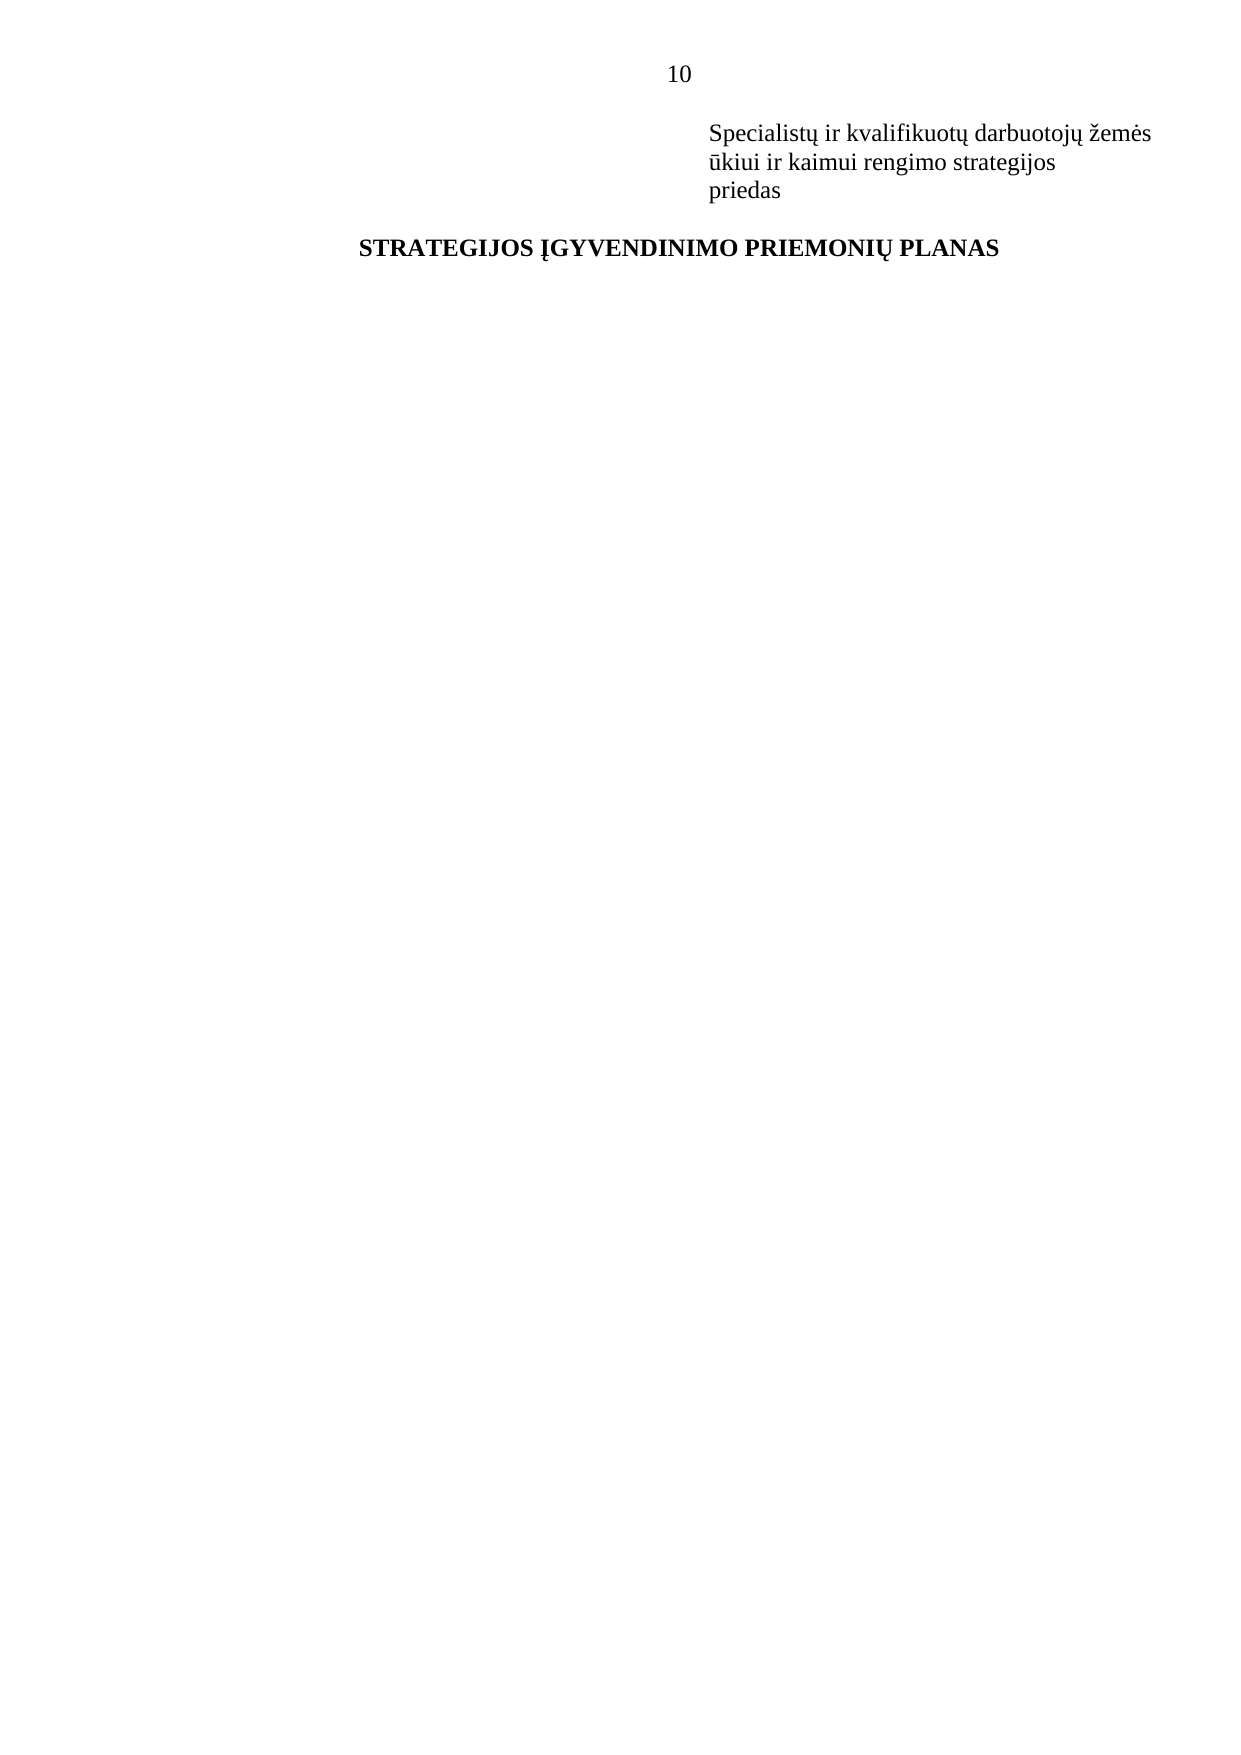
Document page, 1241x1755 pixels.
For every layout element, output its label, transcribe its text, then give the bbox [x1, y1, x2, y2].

text STRATEGIJOS ĮGYVENDINIMO PRIEMONIŲ PLANAS [177, 233, 1181, 262]
text ūkiui ir kaimui rengimo strategijos [177, 147, 1181, 176]
text Specialistų ir kvalifikuotų darbuotojų žemės [177, 118, 1181, 147]
text priedas [177, 176, 1181, 204]
